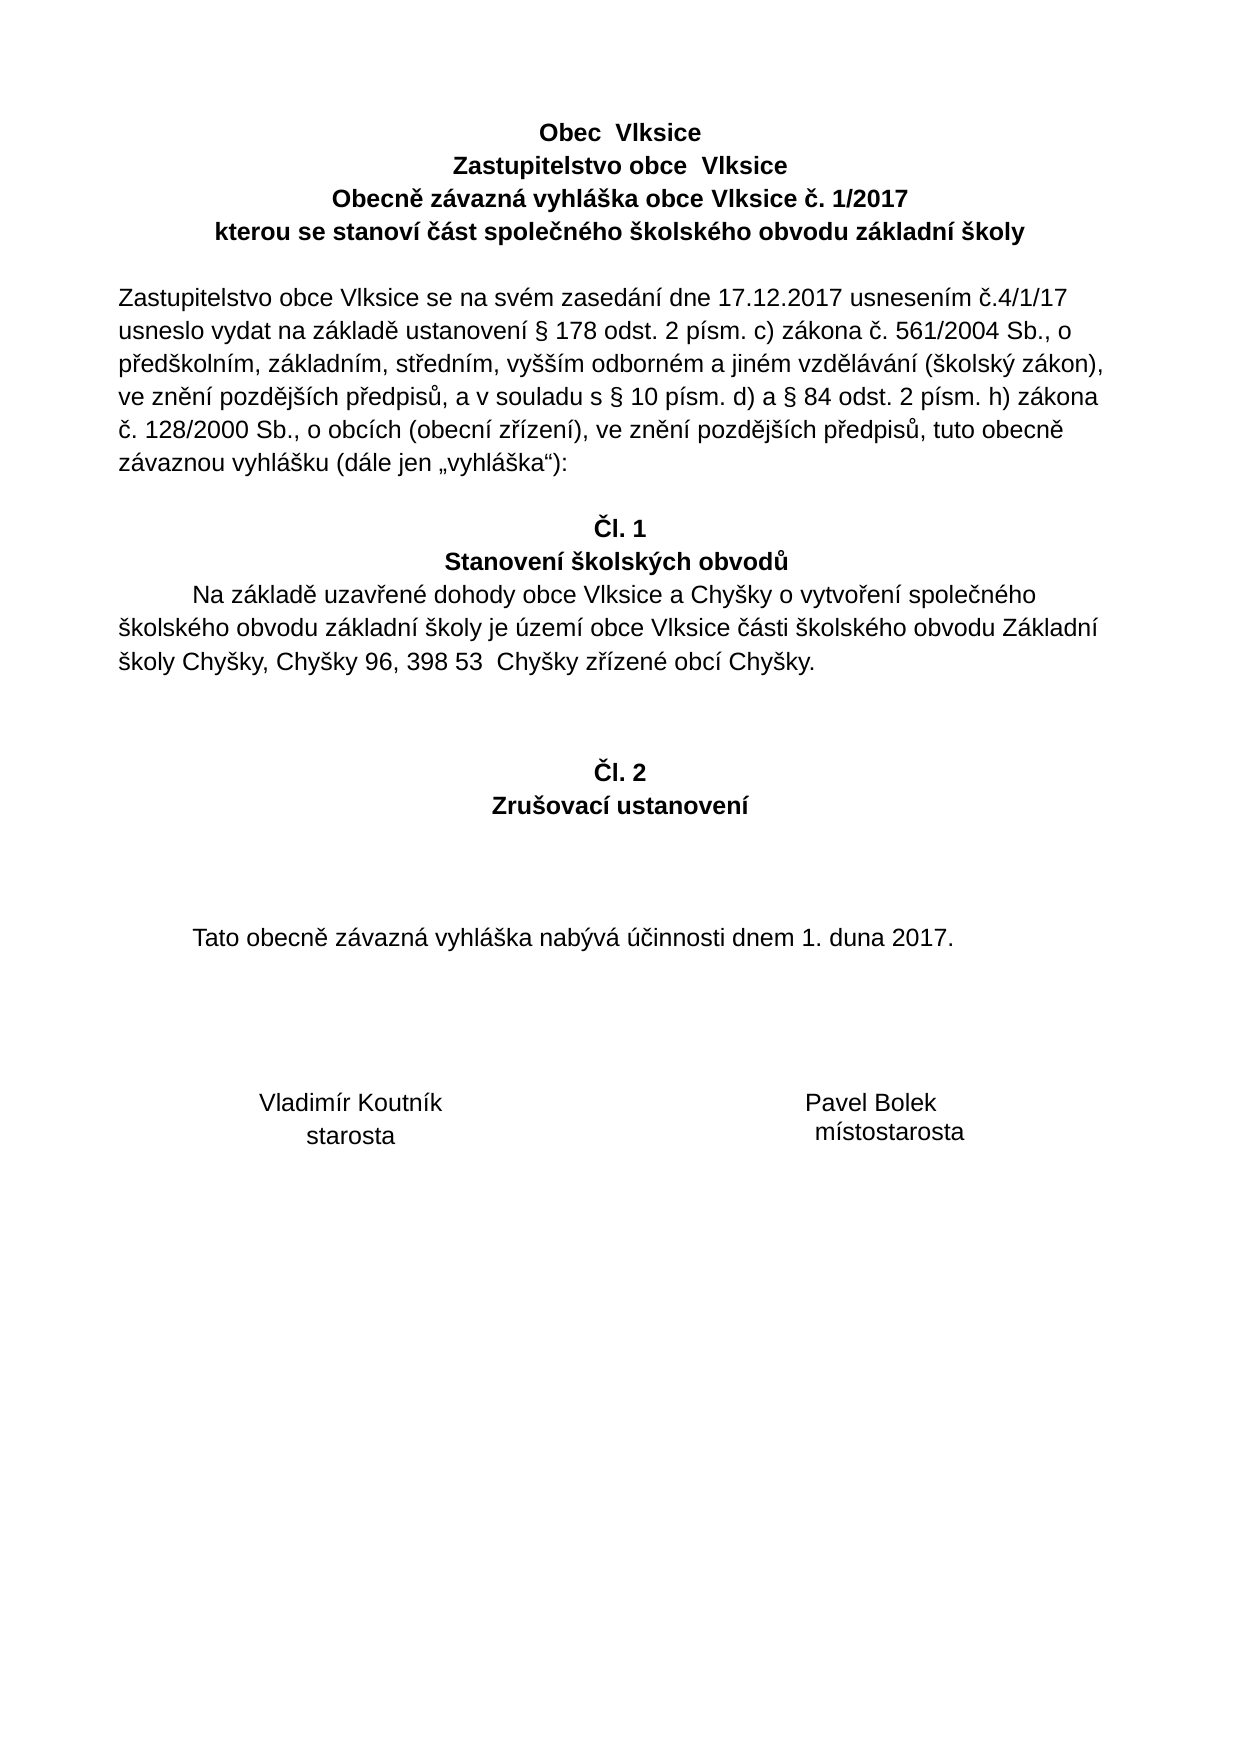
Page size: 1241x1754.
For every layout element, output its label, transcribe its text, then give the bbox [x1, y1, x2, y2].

text Čl. 2 [118, 758, 1122, 787]
text Zastupitelstvo obce Vlksice se na svém zasedání dne 17.12.2017 usnesením č.4/1/17 usneslo vydat na základě ustanovení § 178 odst. 2 písm. c) zákona č. 561/2004 Sb., o předškolním, základním, středním, vyšším odborném a jiném vzdělávání (školský zákon), ve znění pozdějších předpisů, a v souladu s § 10 písm. d) a § 84 odst. 2 písm. h) zákona č. 128/2000 Sb., o obcích (obecní zřízení), ve znění pozdějších předpisů, tuto obecně závaznou vyhlášku (dále jen „vyhláška“): [118, 283, 1122, 477]
text Vladimír Koutník [118, 1088, 583, 1117]
text kterou se stanoví část společného školského obvodu základní školy [118, 217, 1122, 246]
text Obec Vlksice [118, 118, 1122, 147]
text Tato obecně závazná vyhláška nabývá účinnosti dnem 1. duna 2017. [118, 923, 1122, 952]
text Na základě uzavřené dohody obce Vlksice a Chyšky o vytvoření společného školského obvodu základní školy je území obce Vlksice části školského obvodu Základní školy Chyšky, Chyšky 96, 398 53 Chyšky zřízené obcí Chyšky. [118, 580, 1120, 675]
text starosta [118, 1121, 583, 1150]
text místostarosta [657, 1117, 1122, 1146]
text Stanovení školských obvodů [118, 547, 1122, 576]
text Zrušovací ustanovení [118, 791, 1122, 820]
text Čl. 1 [118, 514, 1122, 543]
text Pavel Bolek [657, 1088, 1122, 1117]
text Zastupitelstvo obce Vlksice [118, 151, 1122, 180]
text Obecně závazná vyhláška obce Vlksice č. 1/2017 [118, 184, 1122, 213]
